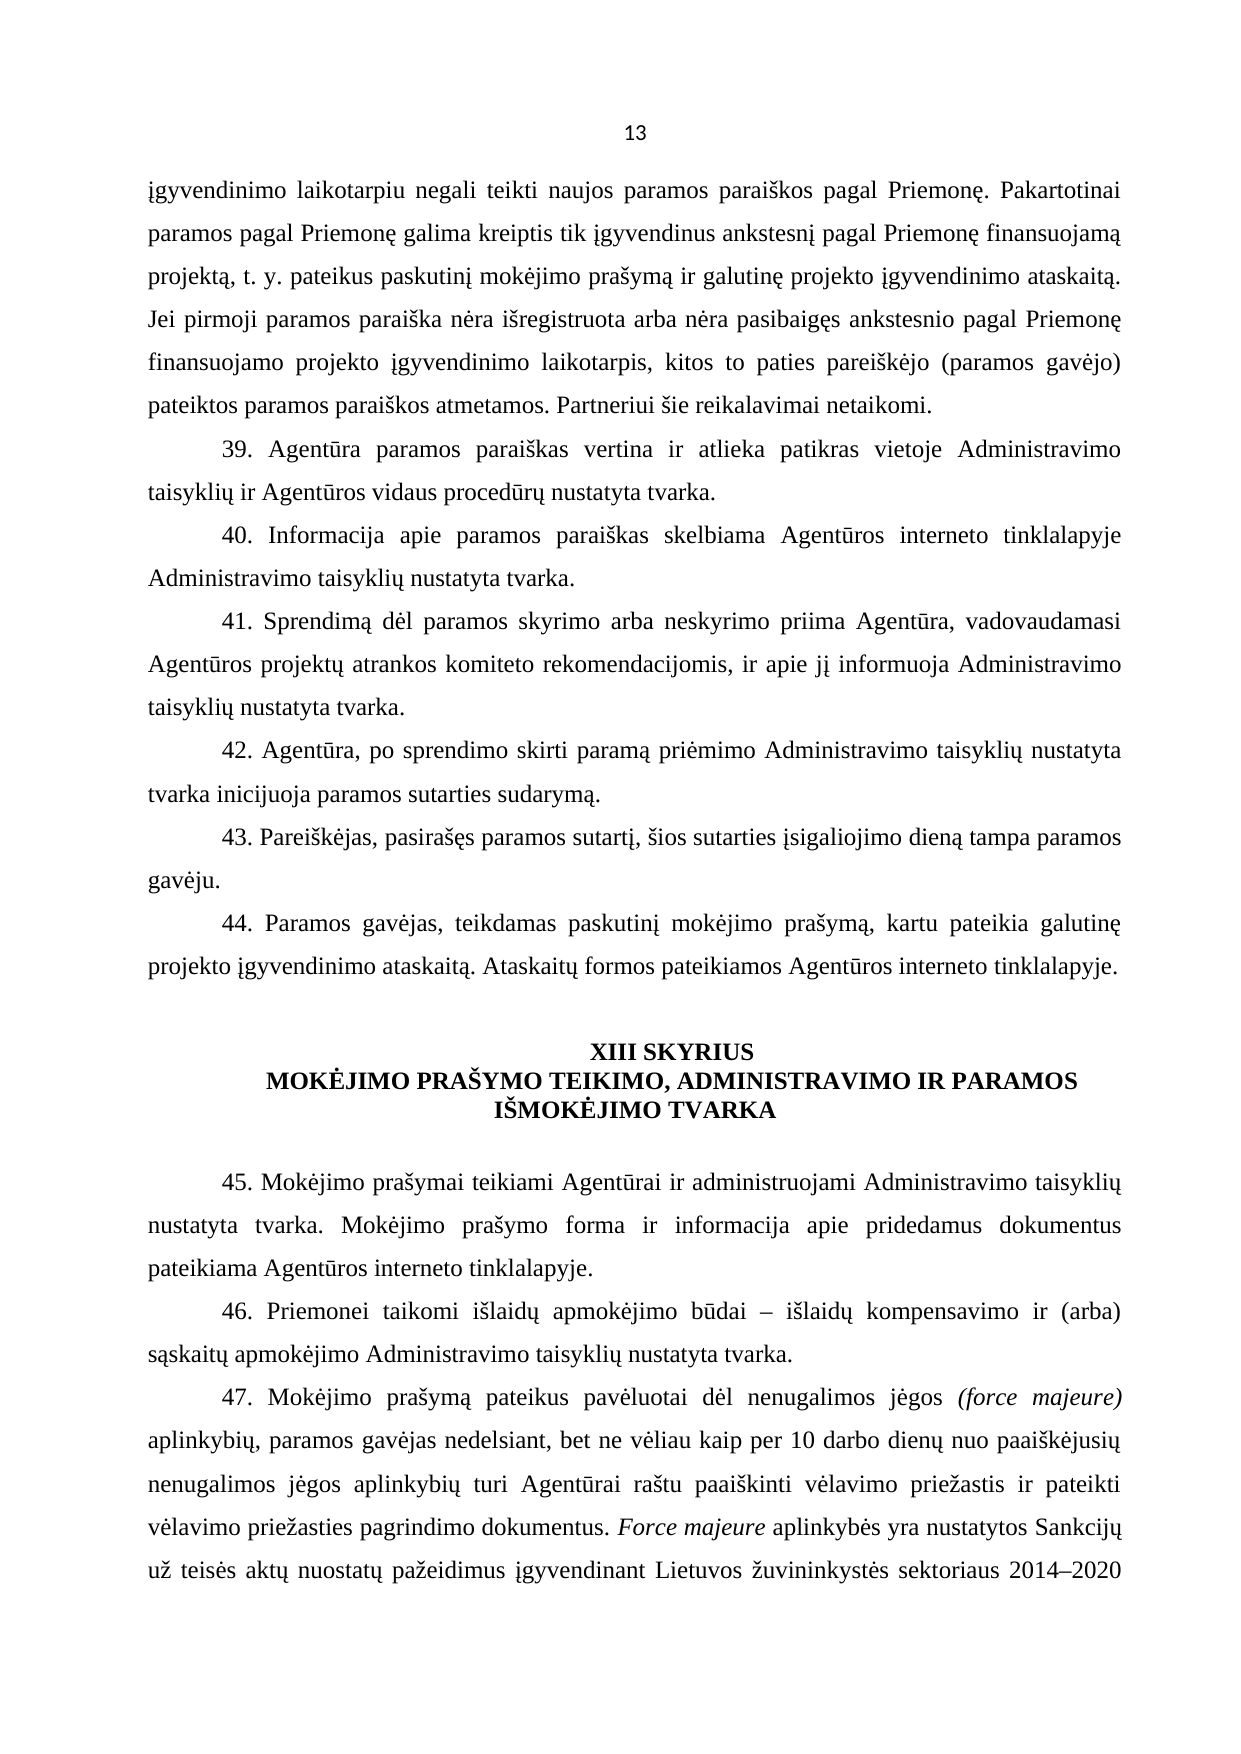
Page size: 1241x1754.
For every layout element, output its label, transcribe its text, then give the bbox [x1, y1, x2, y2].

text 45. Mokėjimo prašymai teikiami Agentūrai ir administruojami Administravimo taisyklių nustatyta tvarka. Mokėjimo prašymo forma ir informacija apie pridedamus dokumentus pateikiama Agentūros interneto tinklalapyje. [148, 1167, 1122, 1282]
text 42. Agentūra, po sprendimo skirti paramą priėmimo Administravimo taisyklių nustatyta tvarka inicijuoja paramos sutarties sudarymą. [148, 736, 1122, 807]
text 43. Pareiškėjas, pasirašęs paramos sutartį, šios sutarties įsigaliojimo dieną tampa paramos gavėju. [148, 822, 1122, 894]
text 46. Priemonei taikomi išlaidų apmokėjimo būdai – išlaidų kompensavimo ir (arba) sąskaitų apmokėjimo Administravimo taisyklių nustatyta tvarka. [148, 1296, 1122, 1368]
text XIII SKYRIUS [148, 1037, 1122, 1066]
text MOKĖJIMO PRAŠYMO TEIKIMO, ADMINISTRAVIMO IR PARAMOS IŠMOKĖJIMO TVARKA [148, 1066, 1122, 1124]
text 39. Agentūra paramos paraiškas vertina ir atlieka patikras vietoje Administravimo taisyklių ir Agentūros vidaus procedūrų nustatyta tvarka. [148, 434, 1122, 506]
text 40. Informacija apie paramos paraiškas skelbiama Agentūros interneto tinklalapyje Administravimo taisyklių nustatyta tvarka. [148, 520, 1122, 592]
text 44. Paramos gavėjas, teikdamas paskutinį mokėjimo prašymą, kartu pateikia galutinę projekto įgyvendinimo ataskaitą. Ataskaitų formos pateikiamos Agentūros interneto tinklalapyje. [148, 908, 1122, 980]
text 41. Sprendimą dėl paramos skyrimo arba neskyrimo priima Agentūra, vadovaudamasi Agentūros projektų atrankos komiteto rekomendacijomis, ir apie jį informuoja Administravimo taisyklių nustatyta tvarka. [148, 606, 1122, 721]
text 47. Mokėjimo prašymą pateikus pavėluotai dėl nenugalimos jėgos (force majeure) aplinkybių, paramos gavėjas nedelsiant, bet ne vėliau kaip per 10 darbo dienų nuo paaiškėjusių nenugalimos jėgos aplinkybių turi Agentūrai raštu paaiškinti vėlavimo priežastis ir pateikti vėlavimo priežasties pagrindimo dokumentus. Force majeure aplinkybės yra nustatytos Sankcijų už teisės aktų nuostatų pažeidimus įgyvendinant Lietuvos žuvininkystės sektoriaus 2014–2020 [148, 1382, 1122, 1584]
text įgyvendinimo laikotarpiu negali teikti naujos paramos paraiškos pagal Priemonę. Pakartotinai paramos pagal Priemonę galima kreiptis tik įgyvendinus ankstesnį pagal Priemonę finansuojamą projektą, t. y. pateikus paskutinį mokėjimo prašymą ir galutinę projekto įgyvendinimo ataskaitą. Jei pirmoji paramos paraiška nėra išregistruota arba nėra pasibaigęs ankstesnio pagal Priemonę finansuojamo projekto įgyvendinimo laikotarpis, kitos to paties pareiškėjo (paramos gavėjo) pateiktos paramos paraiškos atmetamos. Partneriui šie reikalavimai netaikomi. [148, 175, 1122, 419]
